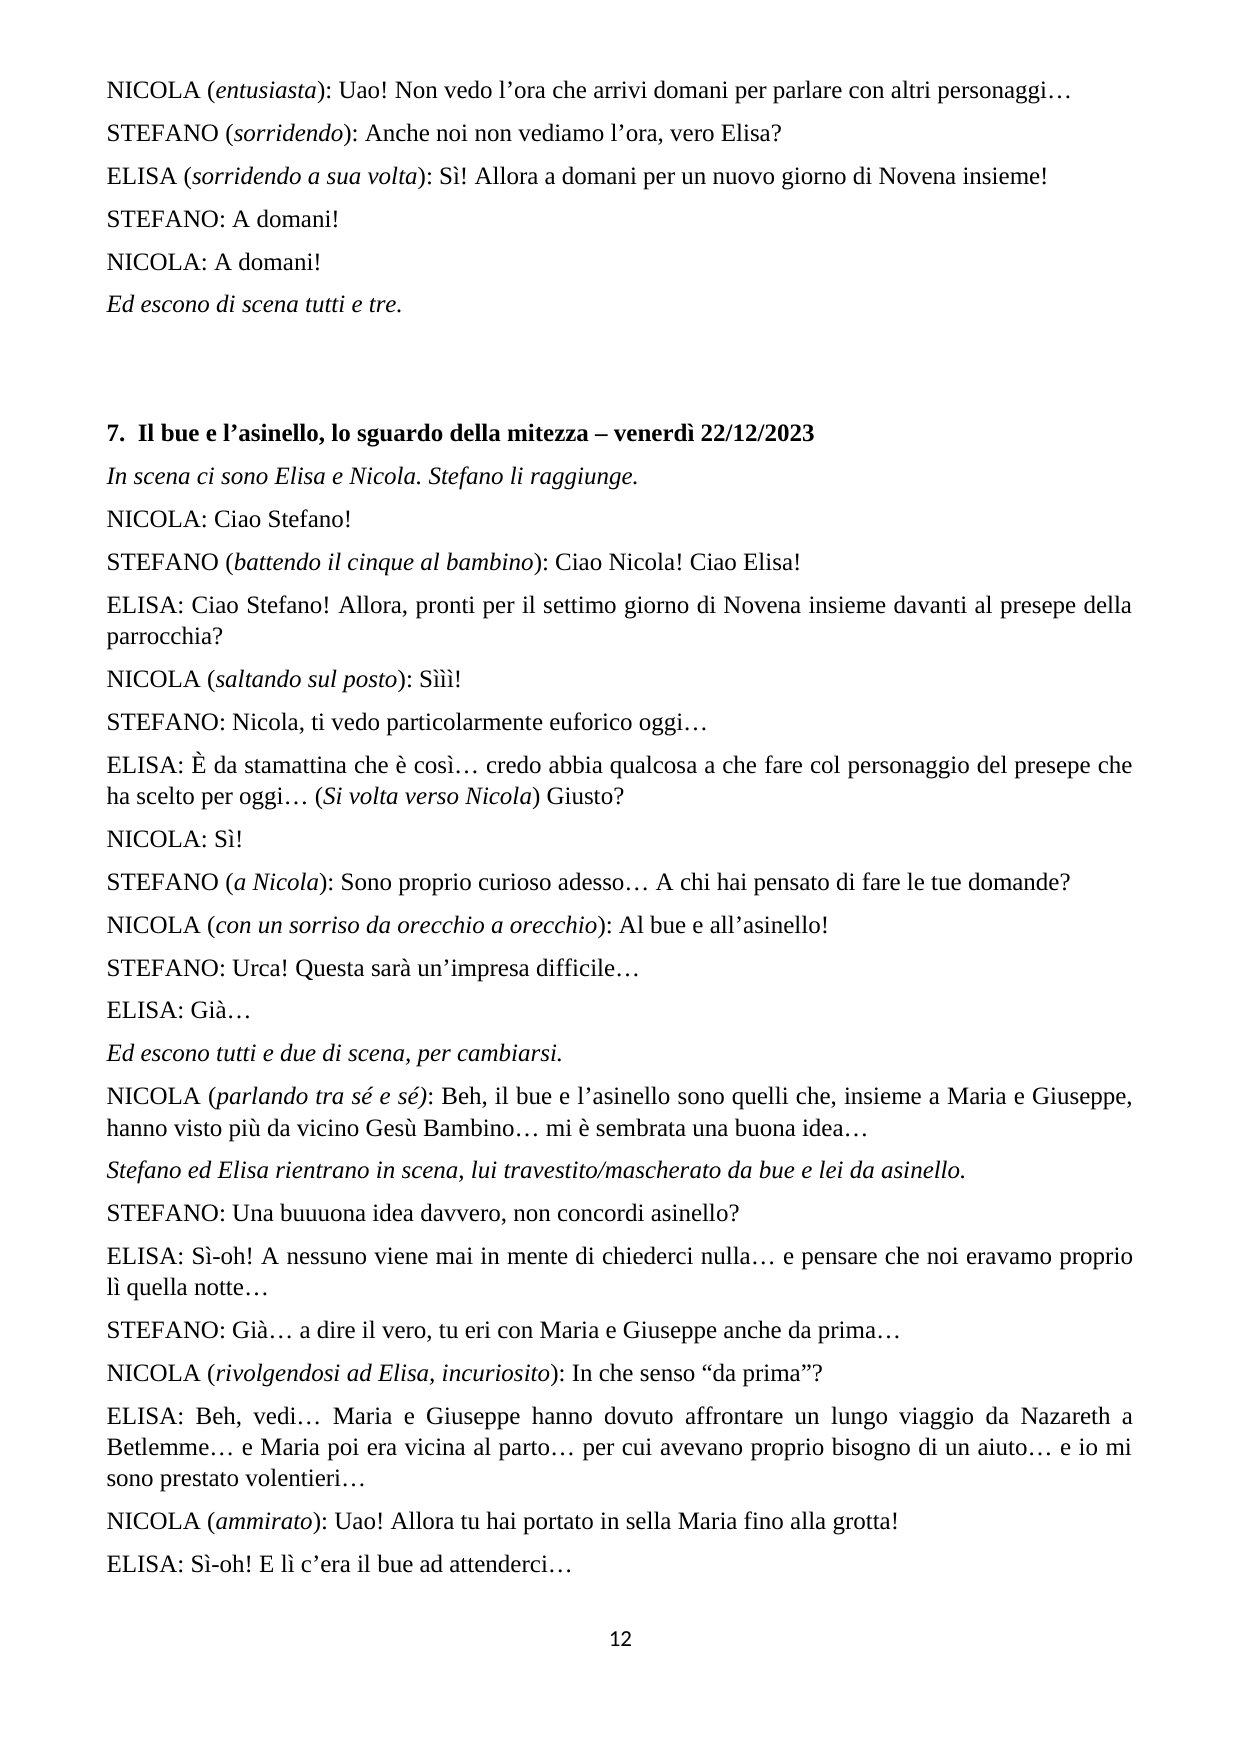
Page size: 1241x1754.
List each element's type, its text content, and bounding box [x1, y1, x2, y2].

text STEFANO: Urca! Questa sarà un’impresa difficile… [106, 953, 1134, 981]
text STEFANO (battendo il cinque al bambino): Ciao Nicola! Ciao Elisa! [106, 547, 1134, 576]
text STEFANO: Nicola, ti vedo particolarmente euforico oggi… [106, 707, 1134, 736]
text ELISA: Beh, vedi… Maria e Giuseppe hanno dovuto affrontare un lungo viaggio da Nazareth a Betlemme… e Maria poi era vicina al parto… per cui avevano proprio bisogno di un aiuto… e io mi sono prestato volentieri… [106, 1401, 1134, 1492]
text NICOLA: A domani! [106, 247, 1134, 275]
text STEFANO: A domani! [106, 204, 1134, 232]
text NICOLA: Ciao Stefano! [106, 504, 1134, 533]
text In scena ci sono Elisa e Nicola. Stefano li raggiunge. [106, 461, 1134, 490]
text ELISA: Sì-oh! A nessuno viene mai in mente di chiederci nulla… e pensare che noi eravamo proprio lì quella notte… [106, 1241, 1134, 1301]
text NICOLA (ammirato): Uao! Allora tu hai portato in sella Maria fino alla grotta! [106, 1506, 1134, 1535]
text 7. Il bue e l’asinello, lo sguardo della mitezza – venerdì 22/12/2023 [106, 418, 1134, 447]
text ELISA: Sì-oh! E lì c’era il bue ad attenderci… [106, 1549, 1134, 1578]
text Stefano ed Elisa rientrano in scena, lui travestito/mascherato da bue e lei da asinello. [106, 1156, 1134, 1184]
text STEFANO: Già… a dire il vero, tu eri con Maria e Giuseppe anche da prima… [106, 1315, 1134, 1344]
text NICOLA (parlando tra sé e sé): Beh, il bue e l’asinello sono quelli che, insieme a Maria e Giuseppe, hanno visto più da vicino Gesù Bambino… mi è sembrata una buona idea… [106, 1081, 1134, 1141]
text Ed escono tutti e due di scena, per cambiarsi. [106, 1038, 1134, 1067]
text STEFANO (a Nicola): Sono proprio curioso adesso… A chi hai pensato di fare le tue domande? [106, 867, 1134, 896]
text ELISA: Già… [106, 996, 1134, 1024]
text STEFANO: Una buuuona idea davvero, non concordi asinello? [106, 1198, 1134, 1227]
text NICOLA (con un sorriso da orecchio a orecchio): Al bue e all’asinello! [106, 910, 1134, 938]
text NICOLA (rivolgendosi ad Elisa, incuriosito): In che senso “da prima”? [106, 1358, 1134, 1387]
text STEFANO (sorridendo): Anche noi non vediamo l’ora, vero Elisa? [106, 118, 1134, 147]
text ELISA: Ciao Stefano! Allora, pronti per il settimo giorno di Novena insieme davanti al presepe della parrocchia? [106, 590, 1134, 650]
text ELISA: È da stamattina che è così… credo abbia qualcosa a che fare col personaggio del presepe che ha scelto per oggi… (Si volta verso Nicola) Giusto? [106, 750, 1134, 810]
text NICOLA (saltando sul posto): Sììì! [106, 664, 1134, 693]
text NICOLA: Sì! [106, 824, 1134, 853]
text NICOLA (entusiasta): Uao! Non vedo l’ora che arrivi domani per parlare con altri personaggi… [106, 75, 1134, 104]
text ELISA (sorridendo a sua volta): Sì! Allora a domani per un nuovo giorno di Novena insieme! [106, 161, 1134, 189]
text Ed escono di scena tutti e tre. [106, 289, 1134, 318]
